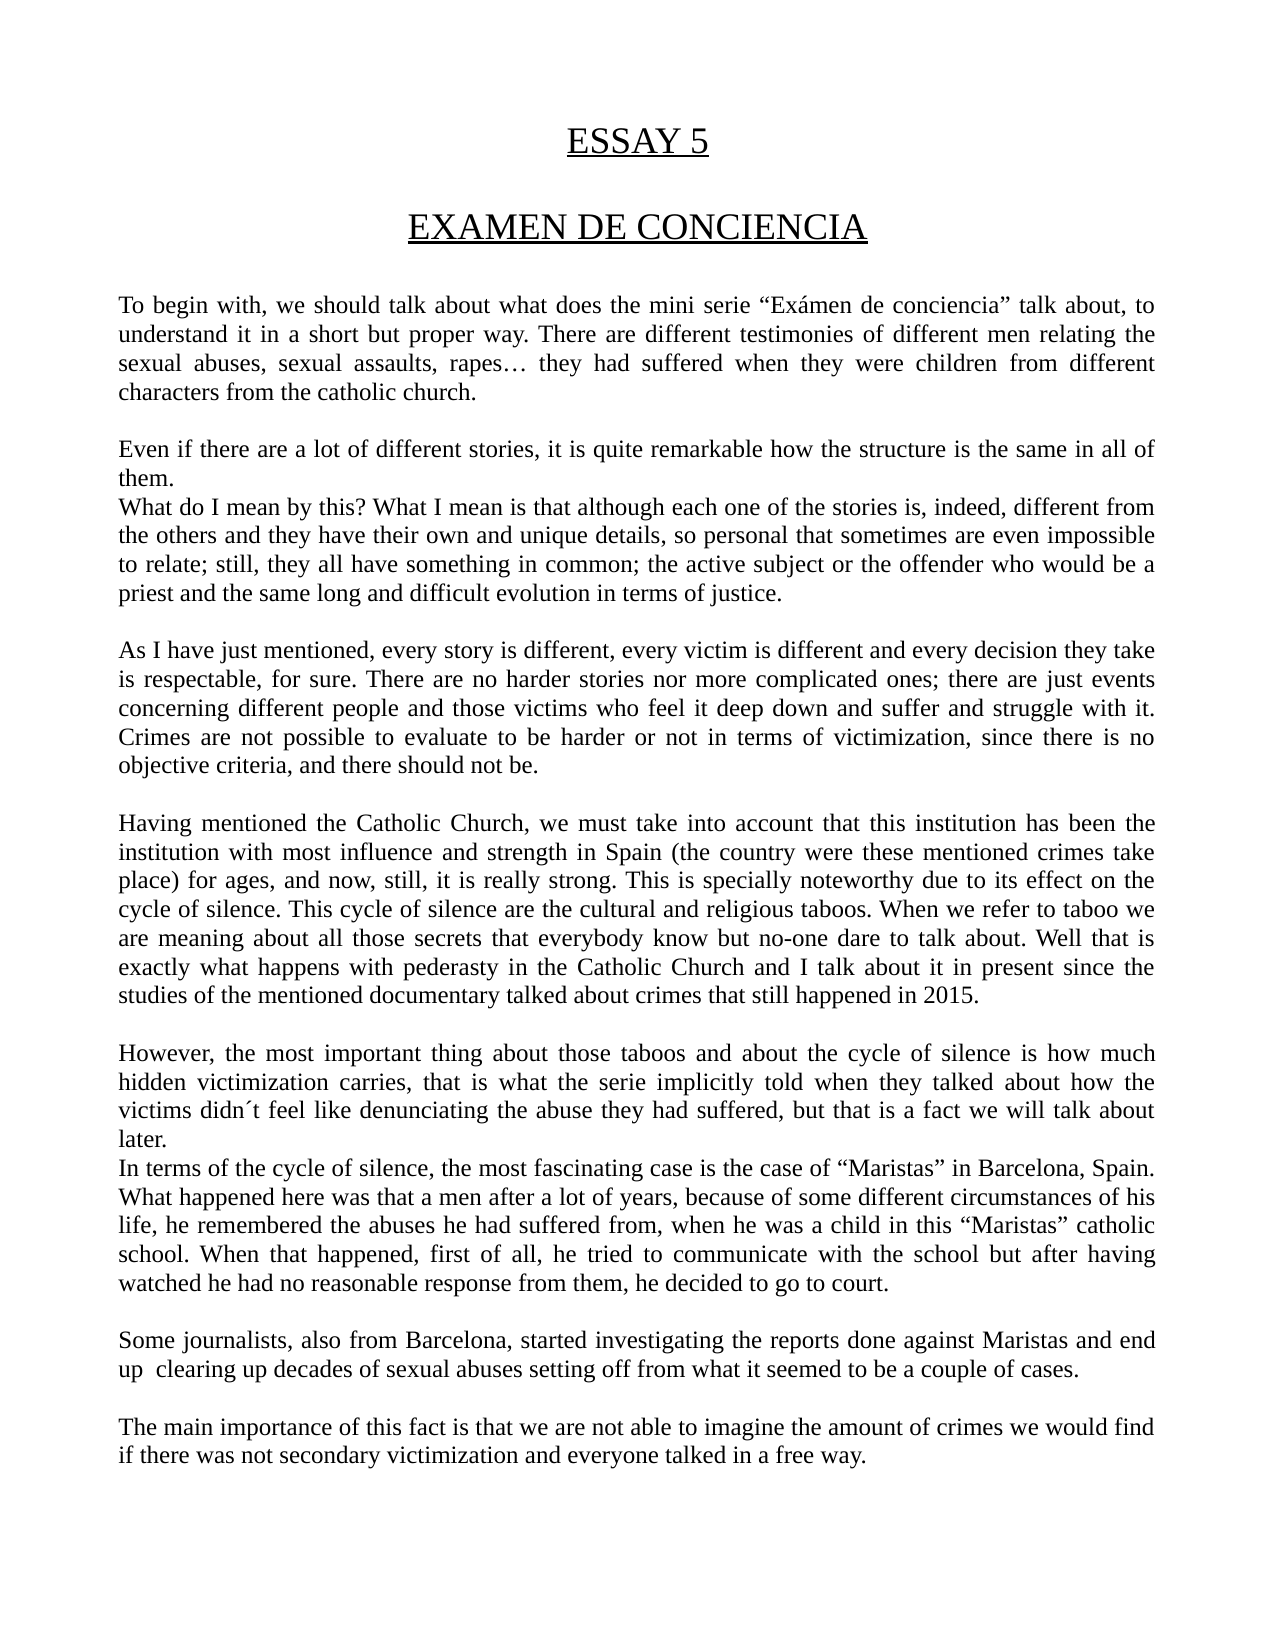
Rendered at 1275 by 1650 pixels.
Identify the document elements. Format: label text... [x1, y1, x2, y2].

text However, the most important thing about those taboos and about the cycle of silence is how much hidden victimization carries, that is what the serie implicitly told when they talked about how the victims didn´t feel like denunciating the abuse they had suffered, but that is a fact we will talk about later. [118, 1038, 1157, 1153]
text EXAMEN DE CONCIENCIA [118, 204, 1157, 247]
text Some journalists, also from Barcelona, started investigating the reports done against Maristas and end up clearing up decades of sexual abuses setting off from what it seemed to be a couple of cases. [118, 1326, 1157, 1383]
text The main importance of this fact is that we are not able to imagine the amount of crimes we would find if there was not secondary victimization and everyone talked in a free way. [118, 1412, 1157, 1469]
text As I have just mentioned, every story is different, every victim is different and every decision they take is respectable, for sure. There are no harder stories nor more complicated ones; there are just events concerning different people and those victims who feel it deep down and suffer and struggle with it. Crimes are not possible to evaluate to be harder or not in terms of victimization, since there is no objective criteria, and there should not be. [118, 636, 1157, 779]
text What do I mean by this? What I mean is that although each one of the stories is, indeed, different from the others and they have their own and unique details, so personal that sometimes are even impossible to relate; still, they all have something in common; the active subject or the offender who would be a priest and the same long and difficult evolution in terms of justice. [118, 492, 1157, 607]
text ESSAY 5 [118, 118, 1157, 161]
text To begin with, we should talk about what does the mini serie “Exámen de conciencia” talk about, to understand it in a short but proper way. There are different testimonies of different men relating the sexual abuses, sexual assaults, rapes… they had suffered when they were children from different characters from the catholic church. [118, 291, 1157, 406]
text Even if there are a lot of different stories, it is quite remarkable how the structure is the same in all of them. [118, 434, 1157, 492]
text In terms of the cycle of silence, the most fascinating case is the case of “Maristas” in Barcelona, Spain. What happened here was that a men after a lot of years, because of some different circumstances of his life, he remembered the abuses he had suffered from, when he was a child in this “Maristas” catholic school. When that happened, first of all, he tried to communicate with the school but after having watched he had no reasonable response from them, he decided to go to court. [118, 1153, 1157, 1297]
text Having mentioned the Catholic Church, we must take into account that this institution has been the institution with most influence and strength in Spain (the country were these mentioned crimes take place) for ages, and now, still, it is really strong. This is specially noteworthy due to its effect on the cycle of silence. This cycle of silence are the cultural and religious taboos. When we refer to taboo we are meaning about all those secrets that everybody know but no-one dare to talk about. Well that is exactly what happens with pederasty in the Catholic Church and I talk about it in present since the studies of the mentioned documentary talked about crimes that still happened in 2015. [118, 808, 1157, 1009]
